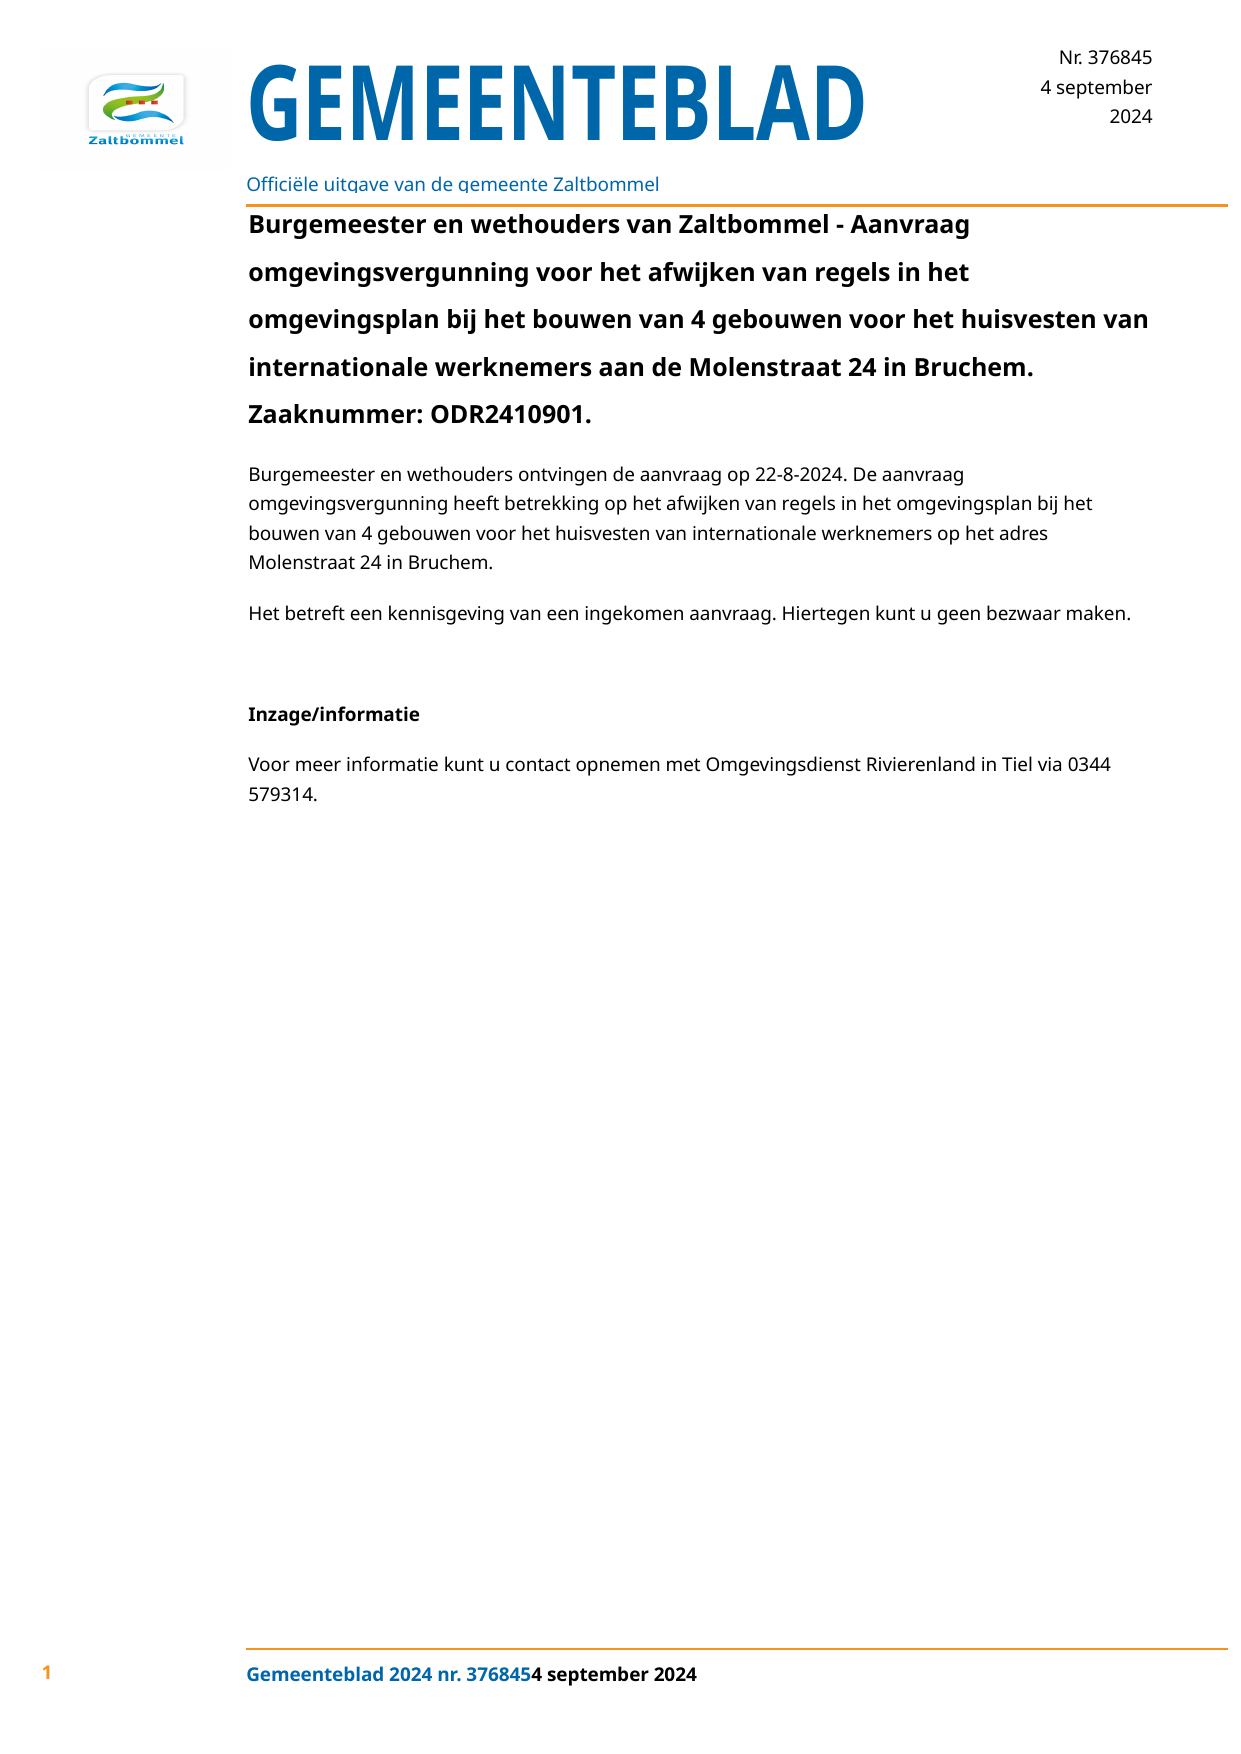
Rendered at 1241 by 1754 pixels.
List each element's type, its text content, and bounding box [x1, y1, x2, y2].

picture [41, 47, 231, 172]
text Burgemeester en wethouders ontvingen de aanvraag op 22-8-2024. De aanvraag omgevingsvergunning heeft betrekking op het afwijken van regels in het omgevingsplan bij het bouwen van 4 gebouwen voor het huisvesten van internationale werknemers op het adres Molenstraat 24 in Bruchem. [248, 461, 1152, 575]
text Voor meer informatie kunt u contact opnemen met Omgevingsdienst Rivierenland in Tiel via 0344 579314. [248, 751, 1152, 806]
text Inzage/informatie [248, 701, 1152, 726]
text Burgemeester en wethouders van Zaltbommel - Aanvraag omgevingsvergunning voor het afwijken van regels in het omgevingsplan bij het bouwen van 4 gebouwen voor het huisvesten van internationale werknemers aan de Molenstraat 24 in Bruchem. Zaaknummer: ODR2410901. [248, 207, 1152, 431]
text Het betreft een kennisgeving van een ingekomen aanvraag. Hiertegen kunt u geen bezwaar maken. [248, 600, 1152, 626]
